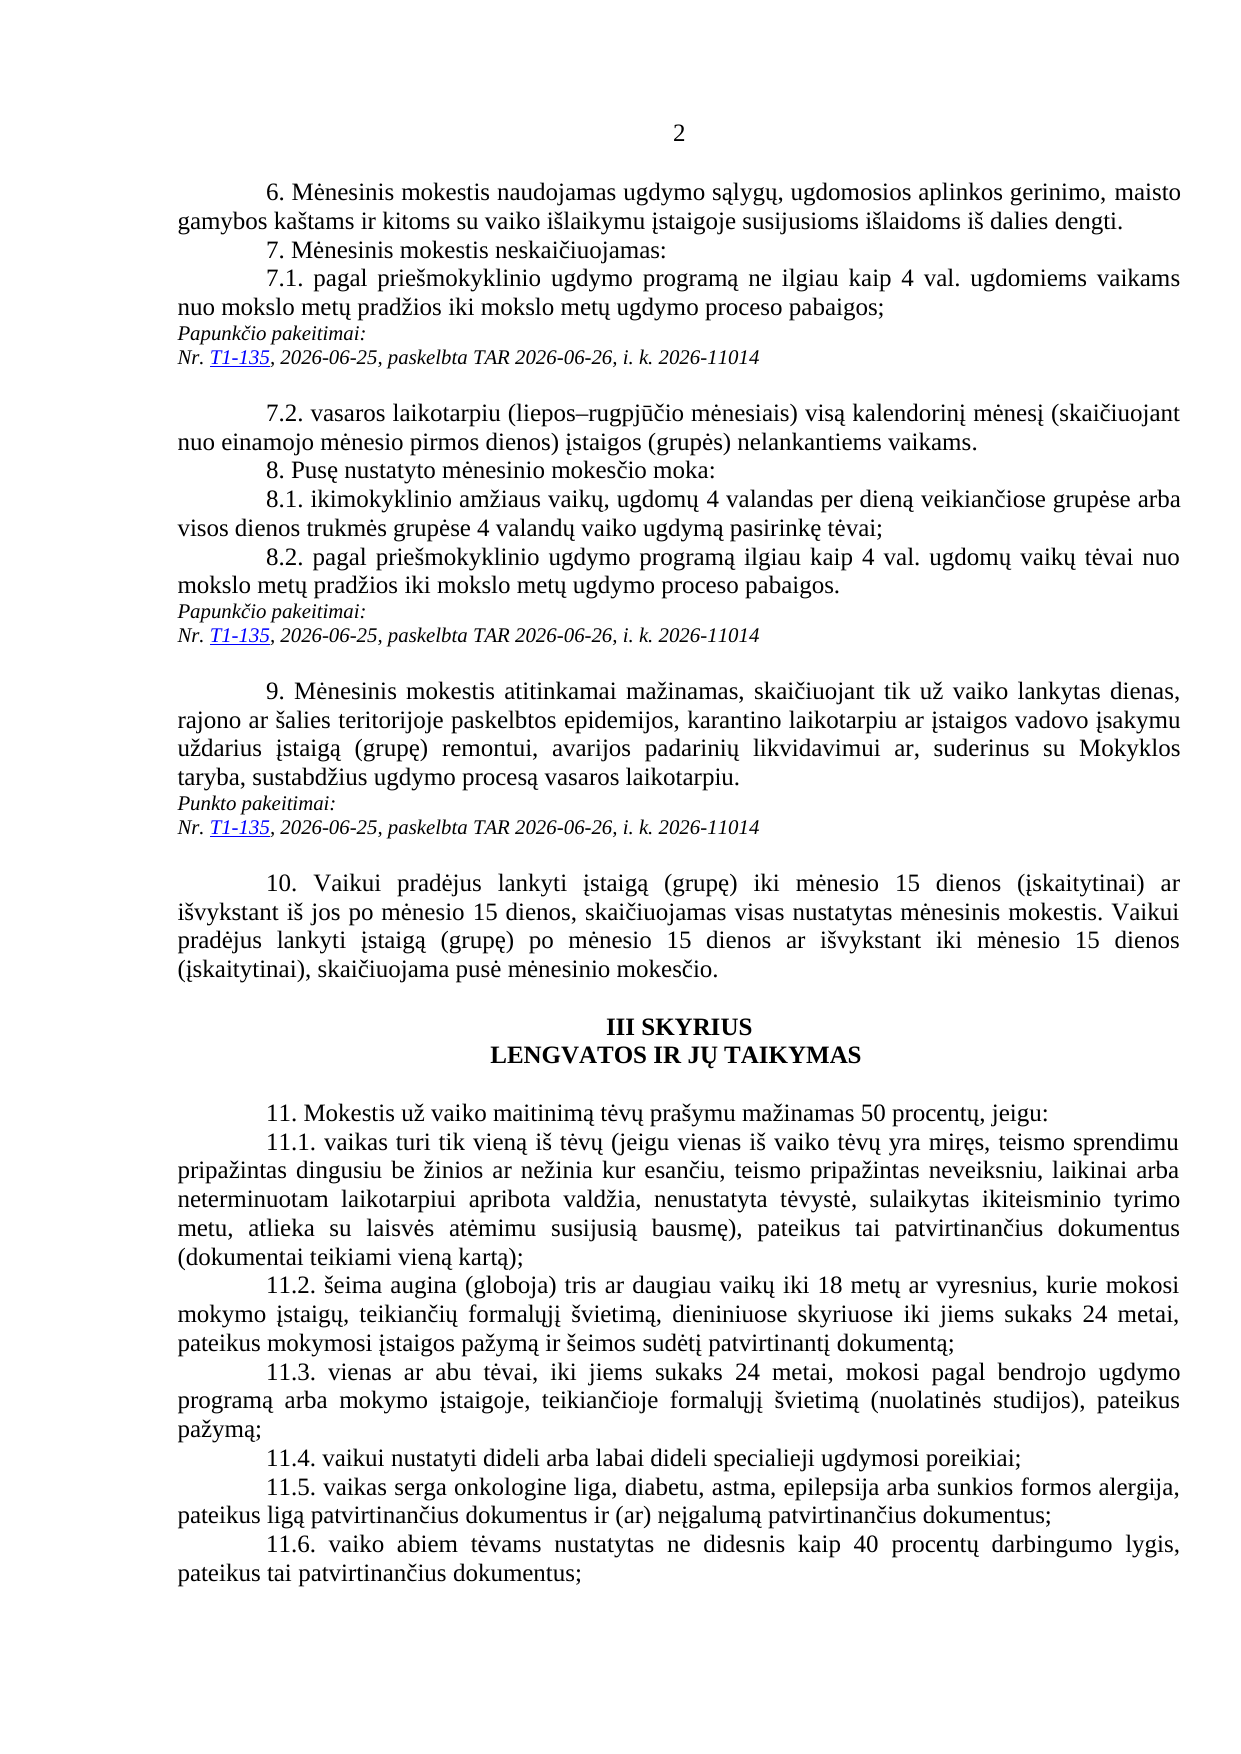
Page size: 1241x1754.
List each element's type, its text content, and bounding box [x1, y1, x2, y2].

text III SKYRIUS [177, 1012, 1181, 1040]
text Nr. T1-135, 2026-06-25, paskelbta TAR 2026-06-26, i. k. 2026-11014 [177, 815, 1181, 839]
text 11.5. vaikas serga onkologine liga, diabetu, astma, epilepsija arba sunkios formos alergija, pateikus ligą patvirtinančius dokumentus ir (ar) neįgalumą patvirtinančius dokumentus; [177, 1472, 1181, 1529]
text 7.1. pagal priešmokyklinio ugdymo programą ne ilgiau kaip 4 val. ugdomiems vaikams nuo mokslo metų pradžios iki mokslo metų ugdymo proceso pabaigos; [177, 263, 1181, 321]
text 11.2. šeima augina (globoja) tris ar daugiau vaikų iki 18 metų ar vyresnius, kurie mokosi mokymo įstaigų, teikiančių formalųjį švietimą, dieniniuose skyriuose iki jiems sukaks 24 metai, pateikus mokymosi įstaigos pažymą ir šeimos sudėtį patvirtinantį dokumentą; [177, 1270, 1181, 1357]
text Papunkčio pakeitimai: [177, 321, 1181, 345]
text 6. Mėnesinis mokestis naudojamas ugdymo sąlygų, ugdomosios aplinkos gerinimo, maisto gamybos kaštams ir kitoms su vaiko išlaikymu įstaigoje susijusioms išlaidoms iš dalies dengti. [177, 177, 1181, 235]
text Nr. T1-135, 2026-06-25, paskelbta TAR 2026-06-26, i. k. 2026-11014 [177, 623, 1181, 647]
text 9. Mėnesinis mokestis atitinkamai mažinamas, skaičiuojant tik už vaiko lankytas dienas, rajono ar šalies teritorijoje paskelbtos epidemijos, karantino laikotarpiu ar įstaigos vadovo įsakymu uždarius įstaigą (grupę) remontui, avarijos padarinių likvidavimui ar, suderinus su Mokyklos taryba, sustabdžius ugdymo procesą vasaros laikotarpiu. [177, 676, 1181, 791]
text Nr. T1-135, 2026-06-25, paskelbta TAR 2026-06-26, i. k. 2026-11014 [177, 345, 1181, 369]
text 8.2. pagal priešmokyklinio ugdymo programą ilgiau kaip 4 val. ugdomų vaikų tėvai nuo mokslo metų pradžios iki mokslo metų ugdymo proceso pabaigos. [177, 542, 1181, 599]
text 11.6. vaiko abiem tėvams nustatytas ne didesnis kaip 40 procentų darbingumo lygis, pateikus tai patvirtinančius dokumentus; [177, 1529, 1181, 1587]
text 8.1. ikimokyklinio amžiaus vaikų, ugdomų 4 valandas per dieną veikiančiose grupėse arba visos dienos trukmės grupėse 4 valandų vaiko ugdymą pasirinkę tėvai; [177, 484, 1181, 542]
text 11.4. vaikui nustatyti dideli arba labai dideli specialieji ugdymosi poreikiai; [177, 1443, 1181, 1472]
text 7. Mėnesinis mokestis neskaičiuojamas: [177, 235, 1181, 263]
text 11. Mokestis už vaiko maitinimą tėvų prašymu mažinamas 50 procentų, jeigu: [177, 1098, 1181, 1127]
text 11.1. vaikas turi tik vieną iš tėvų (jeigu vienas iš vaiko tėvų yra miręs, teismo sprendimu pripažintas dingusiu be žinios ar nežinia kur esančiu, teismo pripažintas neveiksniu, laikinai arba neterminuotam laikotarpiui apribota valdžia, nenustatyta tėvystė, sulaikytas ikiteisminio tyrimo metu, atlieka su laisvės atėmimu susijusią bausmę), pateikus tai patvirtinančius dokumentus (dokumentai teikiami vieną kartą); [177, 1127, 1181, 1270]
text 8. Pusę nustatyto mėnesinio mokesčio moka: [177, 455, 1181, 484]
text Punkto pakeitimai: [177, 791, 1181, 815]
text Papunkčio pakeitimai: [177, 599, 1181, 623]
text 10. Vaikui pradėjus lankyti įstaigą (grupę) iki mėnesio 15 dienos (įskaitytinai) ar išvykstant iš jos po mėnesio 15 dienos, skaičiuojamas visas nustatytas mėnesinis mokestis. Vaikui pradėjus lankyti įstaigą (grupę) po mėnesio 15 dienos ar išvykstant iki mėnesio 15 dienos (įskaitytinai), skaičiuojama pusė mėnesinio mokesčio. [177, 868, 1181, 983]
text 7.2. vasaros laikotarpiu (liepos–rugpjūčio mėnesiais) visą kalendorinį mėnesį (skaičiuojant nuo einamojo mėnesio pirmos dienos) įstaigos (grupės) nelankantiems vaikams. [177, 398, 1181, 455]
text 11.3. vienas ar abu tėvai, iki jiems sukaks 24 metai, mokosi pagal bendrojo ugdymo programą arba mokymo įstaigoje, teikiančioje formalųjį švietimą (nuolatinės studijos), pateikus pažymą; [177, 1357, 1181, 1443]
text LENGVATOS IR JŲ TAIKYMAS [177, 1040, 1181, 1069]
